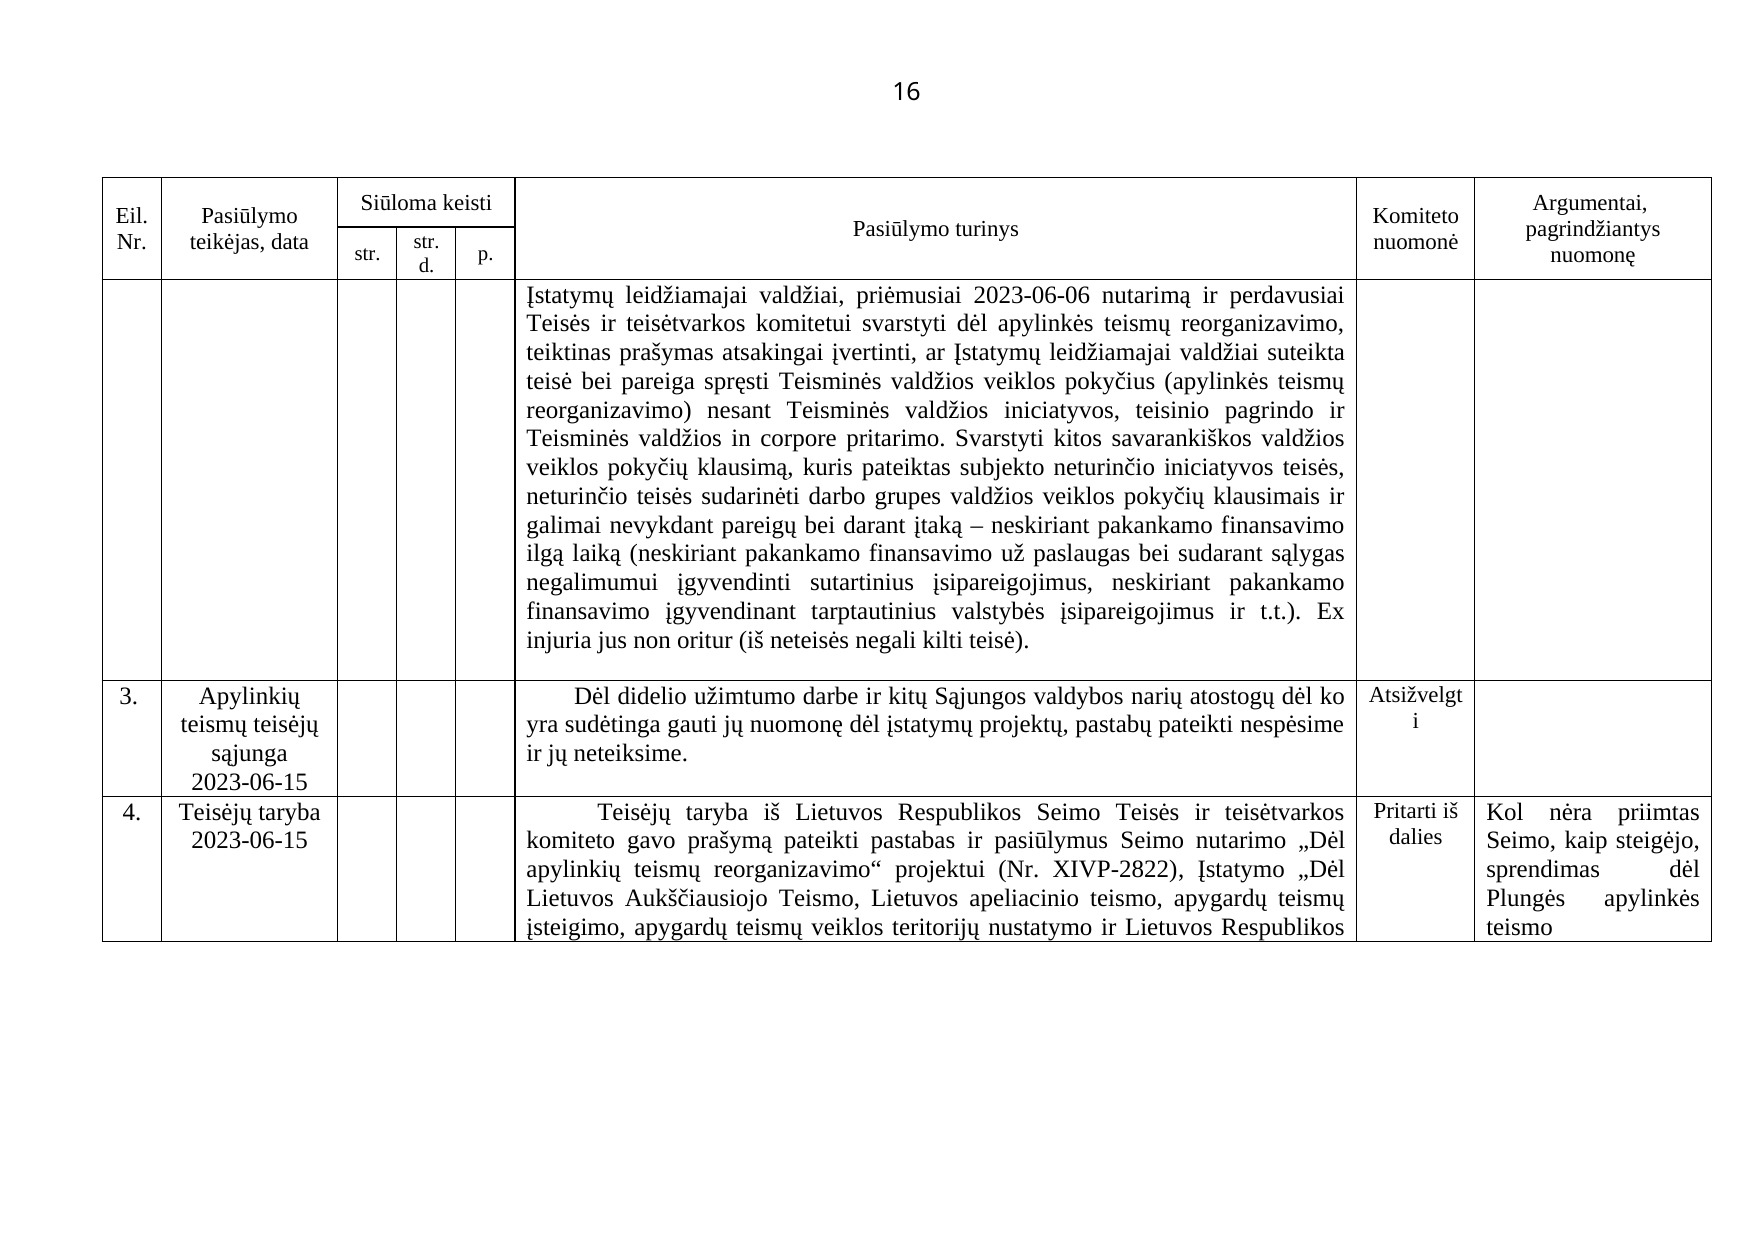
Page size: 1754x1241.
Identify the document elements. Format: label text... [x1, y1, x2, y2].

table_cell p. [456, 228, 514, 279]
table_cell Atsižvelgti [1357, 681, 1474, 796]
table_cell [1475, 280, 1711, 680]
table_cell [338, 681, 396, 796]
table_cell Teisėjų taryba 2023-06-15 [162, 797, 337, 941]
table_header Pasiūlymo turinys [516, 178, 1356, 279]
table_cell Įstatymų leidžiamajai valdžiai, priėmusiai 2023-06-06 nutarimą ir perdavusiai Teisės ir teisėtvarkos komitetui svarstyti dėl apylinkės teismų reorganizavimo, teiktinas prašymas atsakingai įvertinti, ar Įstatymų leidžiamajai valdžiai suteikta teisė bei pareiga spręsti Teisminės valdžios veiklos pokyčius (apylinkės teismų reorganizavimo) nesant Teisminės valdžios iniciatyvos, teisinio pagrindo ir Teisminės valdžios in corpore pritarimo. Svarstyti kitos savarankiškos valdžios veiklos pokyčių klausimą, kuris pateiktas subjekto neturinčio iniciatyvos teisės, neturinčio teisės sudarinėti darbo grupes valdžios veiklos pokyčių klausimais ir galimai nevykdant pareigų bei darant įtaką – neskiriant pakankamo finansavimo ilgą laiką (neskiriant pakankamo finansavimo už paslaugas bei sudarant sąlygas negalimumui įgyvendinti sutartinius įsipareigojimus, neskiriant pakankamo finansavimo įgyvendinant tarptautinius valstybės įsipareigojimus ir t.t.). Ex injuria jus non oritur (iš neteisės negali kilti teisė). [516, 280, 1356, 680]
table_header Argumentai, pagrindžiantys nuomonę [1475, 178, 1711, 279]
table_cell str. d. [397, 228, 455, 279]
table_cell [162, 280, 337, 680]
table_cell [456, 280, 514, 680]
table_cell Dėl didelio užimtumo darbe ir kitų Sąjungos valdybos narių atostogų dėl ko yra sudėtinga gauti jų nuomonę dėl įstatymų projektų, pastabų pateikti nespėsime ir jų neteiksime. [516, 681, 1356, 796]
table_cell 3. [103, 681, 161, 796]
table_header Komiteto nuomonė [1357, 178, 1474, 279]
table_header Pasiūlymo teikėjas, data [162, 178, 337, 279]
table_cell Teisėjų taryba iš Lietuvos Respublikos Seimo Teisės ir teisėtvarkos komiteto gavo prašymą pateikti pastabas ir pasiūlymus Seimo nutarimo „Dėl apylinkių teismų reorganizavimo“ projektui (Nr. XIVP-2822), Įstatymo „Dėl Lietuvos Aukščiausiojo Teismo, Lietuvos apeliacinio teismo, apygardų teismų įsteigimo, apygardų teismų veiklos teritorijų nustatymo ir Lietuvos Respublikos [516, 797, 1356, 941]
table_cell [397, 681, 455, 796]
table_cell Pritarti iš dalies [1357, 797, 1474, 941]
table_cell 4. [103, 797, 161, 941]
table_header Eil. Nr. [103, 178, 161, 279]
table_cell [103, 280, 161, 680]
table_cell Apylinkių teismų teisėjų sąjunga 2023-06-15 [162, 681, 337, 796]
table_cell [338, 280, 396, 680]
table_cell [456, 797, 514, 941]
table_cell str. [338, 228, 396, 279]
table_cell Kol nėra priimtas Seimo, kaip steigėjo, sprendimas dėl Plungės apylinkės teismo [1475, 797, 1711, 941]
table_cell [397, 797, 455, 941]
table_cell [1475, 681, 1711, 796]
table_cell [338, 797, 396, 941]
table_cell [456, 681, 514, 796]
table_cell [1357, 280, 1474, 680]
table_cell [397, 280, 455, 680]
table_header Siūloma keisti [338, 178, 514, 226]
